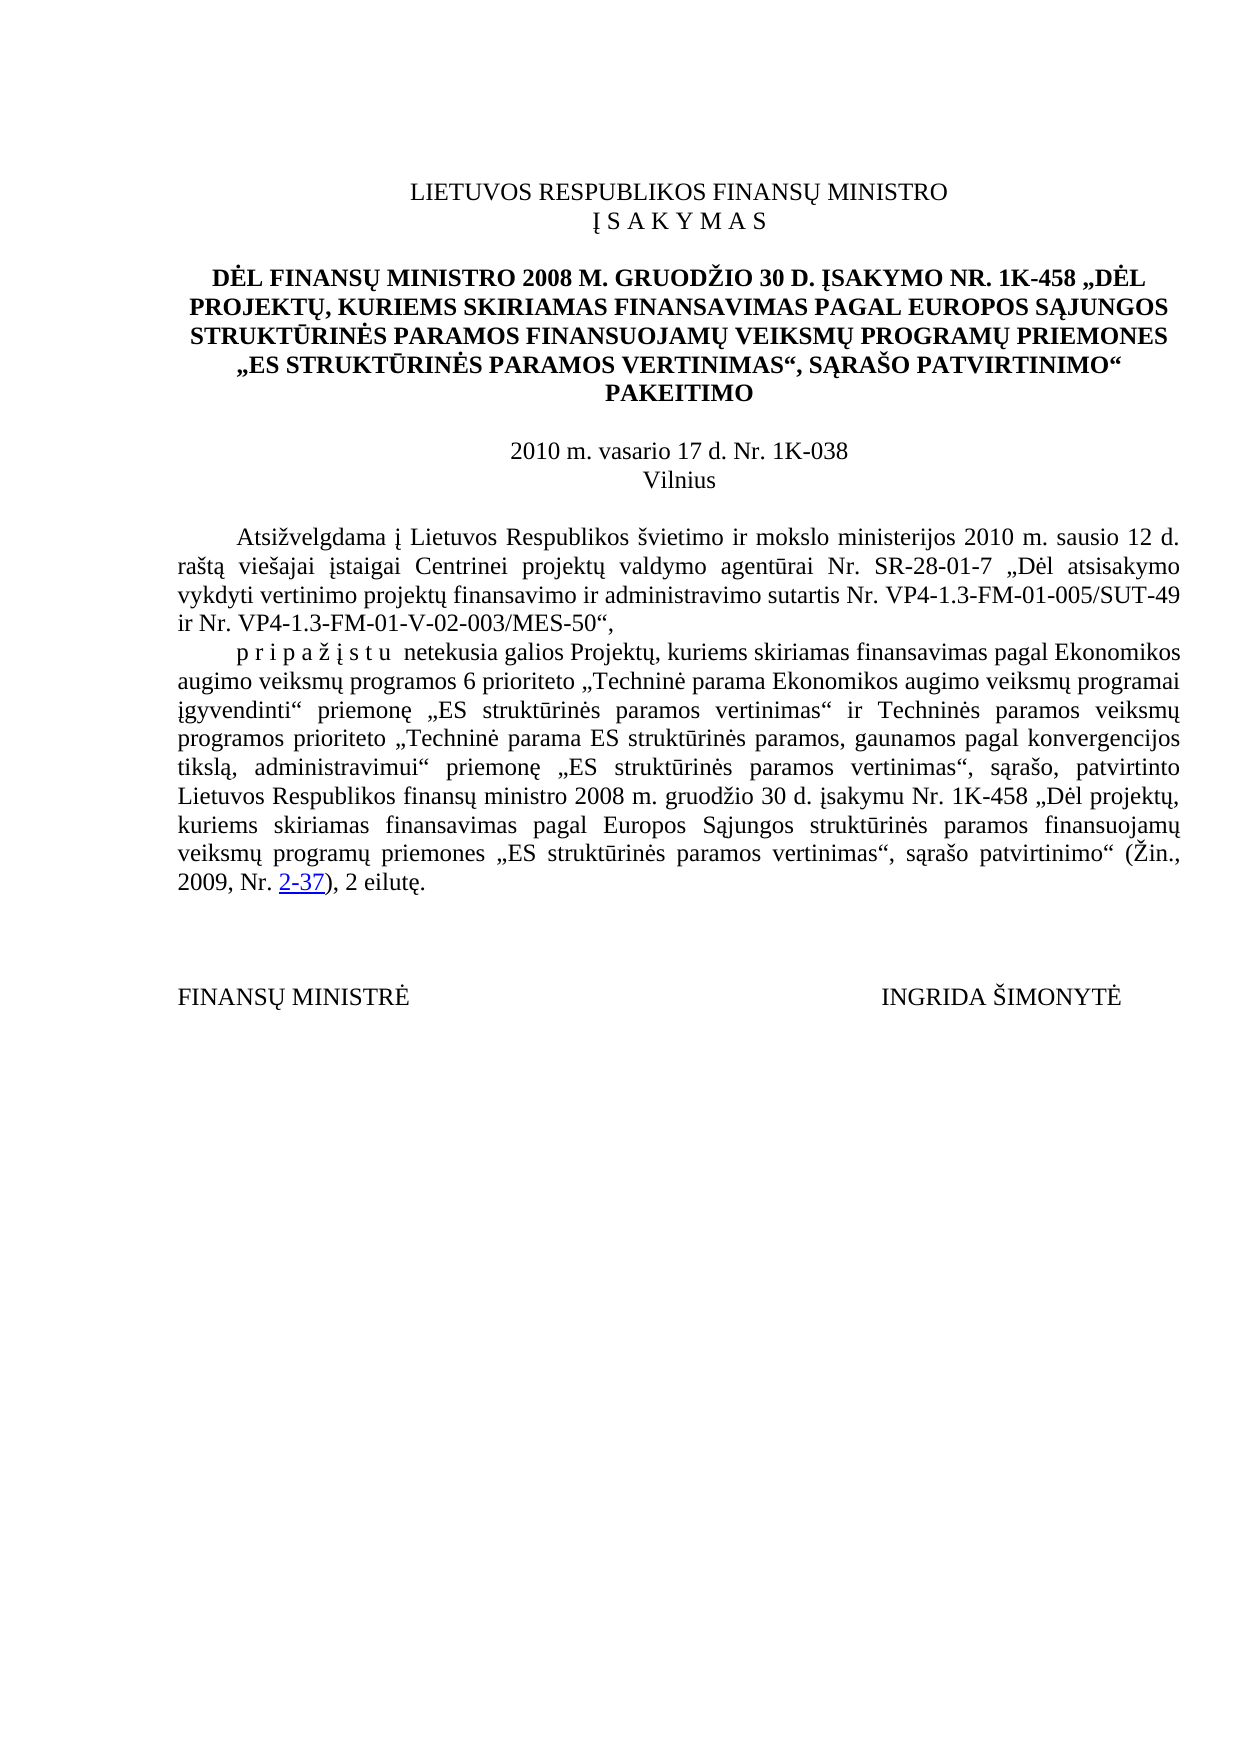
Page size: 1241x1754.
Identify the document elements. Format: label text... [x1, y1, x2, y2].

text DĖL FINANSŲ MINISTRO 2008 M. GRUODŽIO 30 D. ĮSAKYMO Nr. 1K-458 „DĖL PROJEKTŲ, KURIEMS SKIRIAMAS FINANSAVIMAS PAGAL EUROPOS SĄJUNGOS STRUKTŪRINĖS PARAMOS FINANSUOJAMŲ VEIKSMŲ PROGRAMŲ PRIEMONES „ES STRUKTŪRINĖS PARAMOS VERTINIMAS“, SĄRAŠO PATVIRTINIMO“ PAKEITIMO [177, 263, 1181, 407]
text LIETUVOS RESPUBLIKOS FINANSŲ MINISTRO [177, 177, 1181, 206]
text FINANSŲ MINISTRĖ INGRIDA ŠIMONYTĖ [177, 982, 1181, 1011]
text pripažįstu netekusia galios Projektų, kuriems skiriamas finansavimas pagal Ekonomikos augimo veiksmų programos 6 prioriteto „Techninė parama Ekonomikos augimo veiksmų programai įgyvendinti“ priemonę „ES struktūrinės paramos vertinimas“ ir Techninės paramos veiksmų programos prioriteto „Techninė parama ES struktūrinės paramos, gaunamos pagal konvergencijos tikslą, administravimui“ priemonę „ES struktūrinės paramos vertinimas“, sąrašo, patvirtinto Lietuvos Respublikos finansų ministro 2008 m. gruodžio 30 d. įsakymu Nr. 1K-458 „Dėl projektų, kuriems skiriamas finansavimas pagal Europos Sąjungos struktūrinės paramos finansuojamų veiksmų programų priemones „ES struktūrinės paramos vertinimas“, sąrašo patvirtinimo“ (Žin., 2009, Nr. 2-37), 2 eilutę. [177, 637, 1181, 896]
text ĮSAKYMAS [177, 206, 1181, 235]
text Vilnius [177, 465, 1181, 493]
text 2010 m. vasario 17 d. Nr. 1K-038 [177, 436, 1181, 465]
text Atsižvelgdama į Lietuvos Respublikos švietimo ir mokslo ministerijos 2010 m. sausio 12 d. raštą viešajai įstaigai Centrinei projektų valdymo agentūrai Nr. SR-28-01-7 „Dėl atsisakymo vykdyti vertinimo projektų finansavimo ir administravimo sutartis Nr. VP4-1.3-FM-01-005/SUT-49 ir Nr. VP4-1.3-FM-01-V-02-003/MES-50“, [177, 522, 1181, 637]
